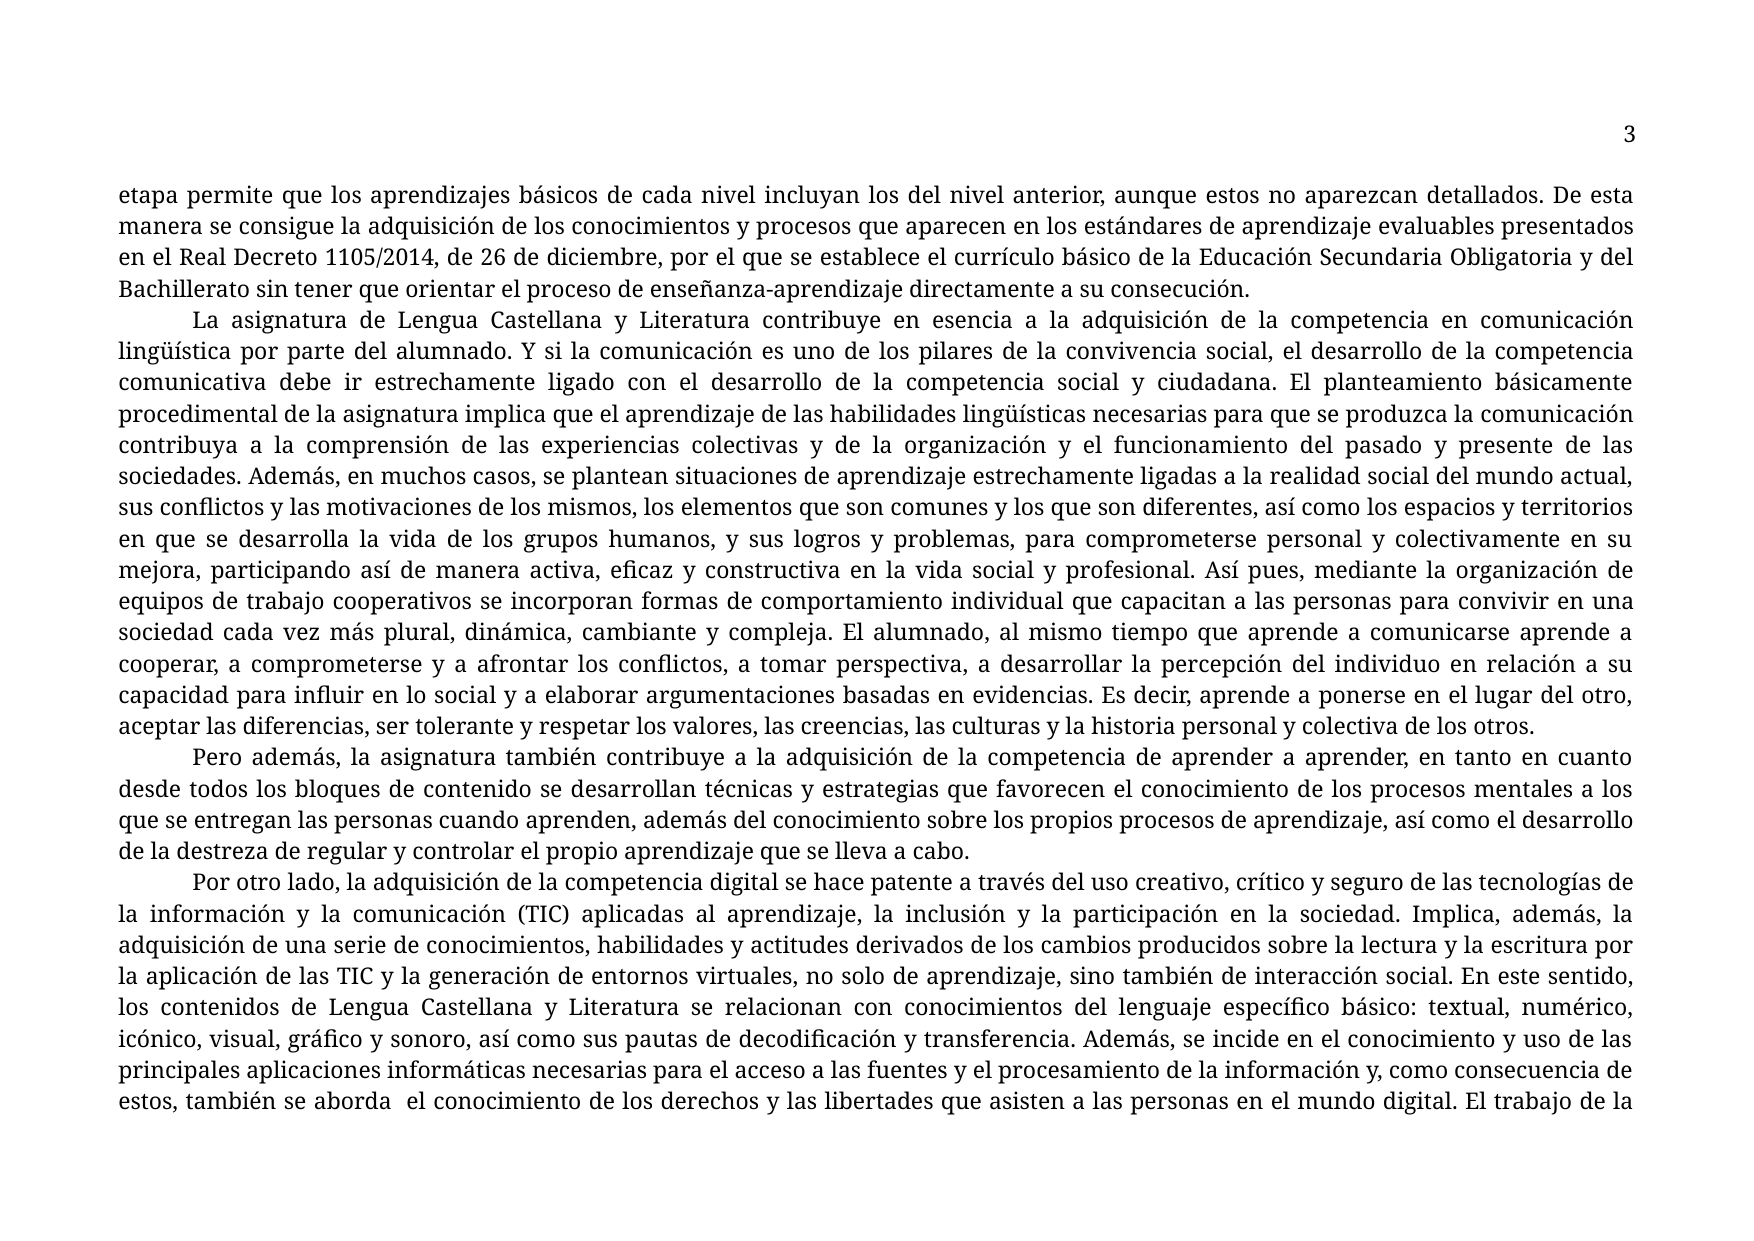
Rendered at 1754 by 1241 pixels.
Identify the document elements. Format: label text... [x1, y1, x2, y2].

text La asignatura de Lengua Castellana y Literatura contribuye en esencia a la adquisición de la competencia en comunicación lingüística por parte del alumnado. Y si la comunicación es uno de los pilares de la convivencia social, el desarrollo de la competencia comunicativa debe ir estrechamente ligado con el desarrollo de la competencia social y ciudadana. El planteamiento básicamente procedimental de la asignatura implica que el aprendizaje de las habilidades lingüísticas necesarias para que se produzca la comunicación contribuya a la comprensión de las experiencias colectivas y de la organización y el funcionamiento del pasado y presente de las sociedades. Además, en muchos casos, se plantean situaciones de aprendizaje estrechamente ligadas a la realidad social del mundo actual, sus conflictos y las motivaciones de los mismos, los elementos que son comunes y los que son diferentes, así como los espacios y territorios en que se desarrolla la vida de los grupos humanos, y sus logros y problemas, para comprometerse personal y colectivamente en su mejora, participando así de manera activa, eficaz y constructiva en la vida social y profesional. Así pues, mediante la organización de equipos de trabajo cooperativos se incorporan formas de comportamiento individual que capacitan a las personas para convivir en una sociedad cada vez más plural, dinámica, cambiante y compleja. El alumnado, al mismo tiempo que aprende a comunicarse aprende a cooperar, a comprometerse y a afrontar los conflictos, a tomar perspectiva, a desarrollar la percepción del individuo en relación a su capacidad para influir en lo social y a elaborar argumentaciones basadas en evidencias. Es decir, aprende a ponerse en el lugar del otro, aceptar las diferencias, ser tolerante y respetar los valores, las creencias, las culturas y la historia personal y colectiva de los otros. [118, 304, 1636, 741]
text Pero además, la asignatura también contribuye a la adquisición de la competencia de aprender a aprender, en tanto en cuanto desde todos los bloques de contenido se desarrollan técnicas y estrategias que favorecen el conocimiento de los procesos mentales a los que se entregan las personas cuando aprenden, además del conocimiento sobre los propios procesos de aprendizaje, así como el desarrollo de la destreza de regular y controlar el propio aprendizaje que se lleva a cabo. [118, 741, 1636, 866]
text etapa permite que los aprendizajes básicos de cada nivel incluyan los del nivel anterior, aunque estos no aparezcan detallados. De esta manera se consigue la adquisición de los conocimientos y procesos que aparecen en los estándares de aprendizaje evaluables presentados en el Real Decreto 1105/2014, de 26 de diciembre, por el que se establece el currículo básico de la Educación Secundaria Obligatoria y del Bachillerato sin tener que orientar el proceso de enseñanza-aprendizaje directamente a su consecución. [118, 179, 1636, 304]
text Por otro lado, la adquisición de la competencia digital se hace patente a través del uso creativo, crítico y seguro de las tecnologías de la información y la comunicación (TIC) aplicadas al aprendizaje, la inclusión y la participación en la sociedad. Implica, además, la adquisición de una serie de conocimientos, habilidades y actitudes derivados de los cambios producidos sobre la lectura y la escritura por la aplicación de las TIC y la generación de entornos virtuales, no solo de aprendizaje, sino también de interacción social. En este sentido, los contenidos de Lengua Castellana y Literatura se relacionan con conocimientos del lenguaje específico básico: textual, numérico, icónico, visual, gráfico y sonoro, así como sus pautas de decodificación y transferencia. Además, se incide en el conocimiento y uso de las principales aplicaciones informáticas necesarias para el acceso a las fuentes y el procesamiento de la información y, como consecuencia de estos, también se aborda el conocimiento de los derechos y las libertades que asisten a las personas en el mundo digital. El trabajo de la [118, 866, 1636, 1116]
